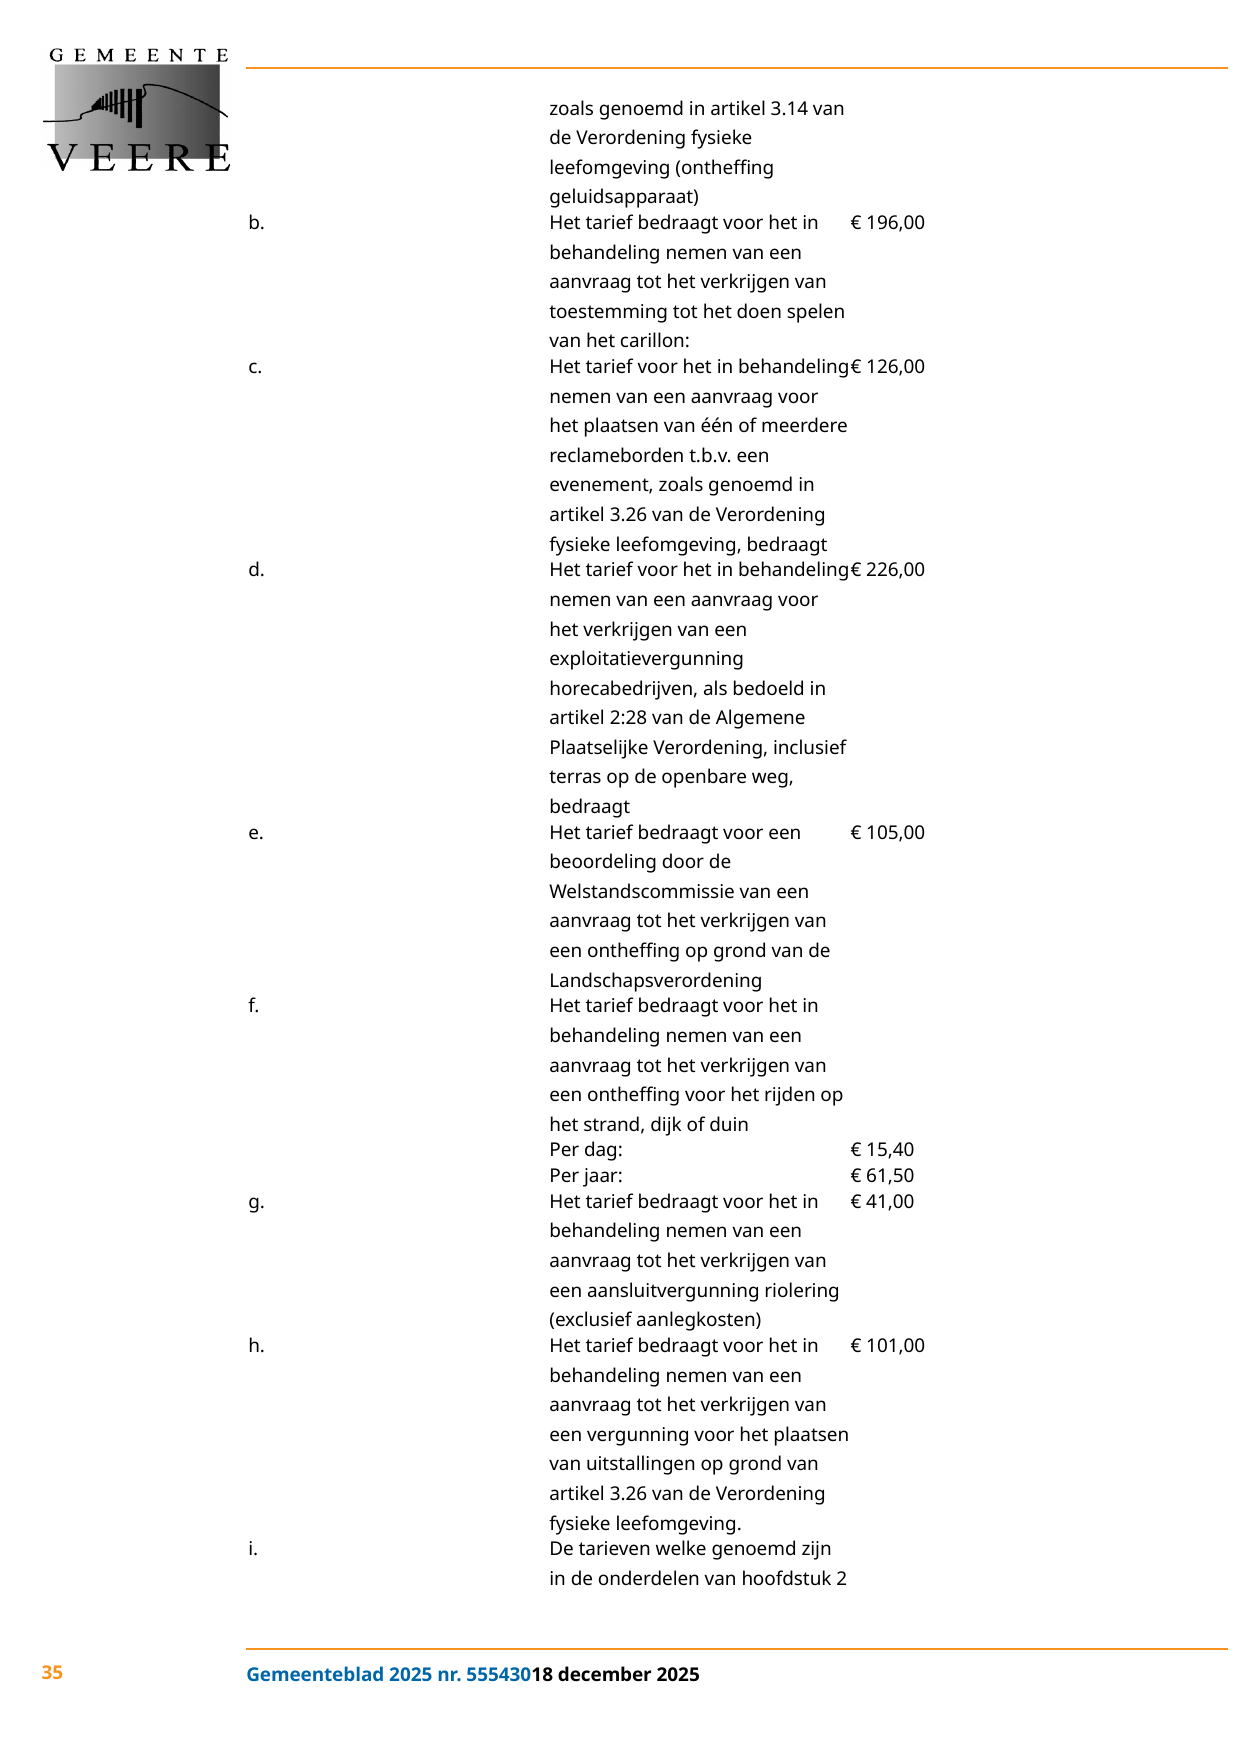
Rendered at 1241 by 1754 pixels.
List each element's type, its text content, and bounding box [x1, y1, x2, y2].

picture [41, 47, 231, 172]
table_cell Het tarief bedraagt voor een beoordeling door de Welstandscommissie van een aanvraag tot het verkrijgen van een ontheffing op grond van de Landschapsverordening [549, 819, 850, 993]
table_cell € 15,40 [850, 1137, 1152, 1162]
table_cell Het tarief bedraagt voor het in behandeling nemen van een aanvraag tot het verkrijgen van toestemming tot het doen spelen van het carillon: [549, 209, 850, 353]
table_cell Het tarief bedraagt voor het in behandeling nemen van een aanvraag tot het verkrijgen van een aansluitvergunning riolering (exclusief aanlegkosten) [549, 1188, 850, 1332]
table_cell € 196,00 [850, 209, 1152, 353]
table_cell [248, 95, 549, 209]
table_cell Het tarief voor het in behandeling nemen van een aanvraag voor het plaatsen van één of meerdere reclameborden t.b.v. een evenement, zoals genoemd in artikel 3.26 van de Verordening fysieke leefomgeving, bedraagt [549, 353, 850, 557]
table_cell [248, 1163, 549, 1188]
table_cell € 101,00 [850, 1332, 1152, 1535]
table_cell Per jaar: [549, 1163, 850, 1188]
table_cell € 41,00 [850, 1188, 1152, 1332]
table_cell Het tarief bedraagt voor het in behandeling nemen van een aanvraag tot het verkrijgen van een vergunning voor het plaatsen van uitstallingen op grond van artikel 3.26 van de Verordening fysieke leefomgeving. [549, 1332, 850, 1535]
table_cell d. [248, 557, 549, 819]
table_cell g. [248, 1188, 549, 1332]
table_cell zoals genoemd in artikel 3.14 van de Verordening fysieke leefomgeving (ontheffing geluidsapparaat) [549, 95, 850, 209]
table_cell f. [248, 993, 549, 1137]
table_cell € 105,00 [850, 819, 1152, 993]
table_cell [850, 95, 1152, 209]
table_cell i. [248, 1535, 549, 1591]
table_cell e. [248, 819, 549, 993]
table_cell [850, 993, 1152, 1137]
table_cell De tarieven welke genoemd zijn in de onderdelen van hoofdstuk 2 [549, 1535, 850, 1591]
table_cell € 226,00 [850, 557, 1152, 819]
table_cell b. [248, 209, 549, 353]
table_cell € 126,00 [850, 353, 1152, 557]
table_cell [248, 1137, 549, 1162]
table_cell Het tarief bedraagt voor het in behandeling nemen van een aanvraag tot het verkrijgen van een ontheffing voor het rijden op het strand, dijk of duin [549, 993, 850, 1137]
table_cell € 61,50 [850, 1163, 1152, 1188]
table_cell Per dag: [549, 1137, 850, 1162]
table_cell Het tarief voor het in behandeling nemen van een aanvraag voor het verkrijgen van een exploitatievergunning horecabedrijven, als bedoeld in artikel 2:28 van de Algemene Plaatselijke Verordening, inclusief terras op de openbare weg, bedraagt [549, 557, 850, 819]
table_cell h. [248, 1332, 549, 1535]
table_cell [850, 1535, 1152, 1591]
table_cell c. [248, 353, 549, 557]
